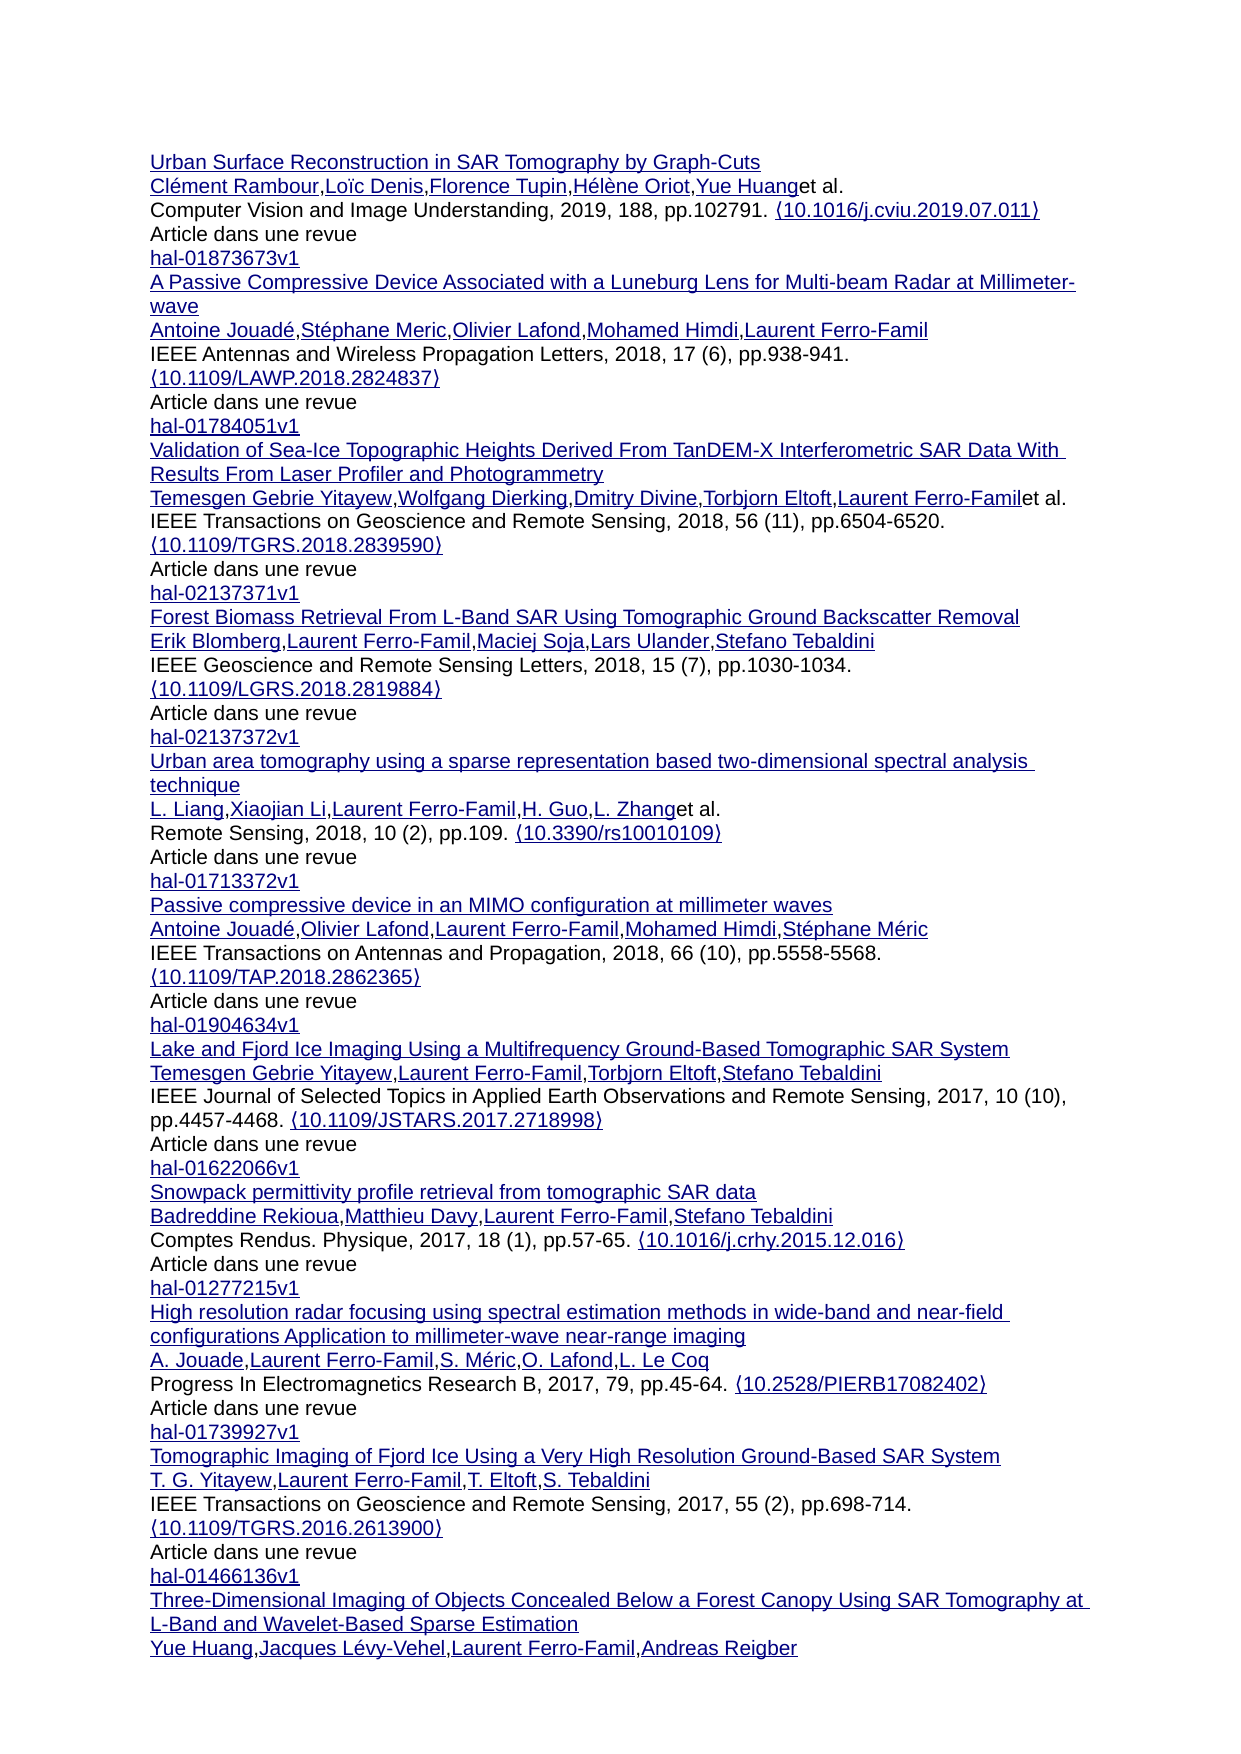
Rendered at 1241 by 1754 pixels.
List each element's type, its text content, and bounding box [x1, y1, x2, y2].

table_cell Snowpack permittivity profile retrieval from tomographic SAR data Badreddine Rekioua,Matthieu Davy,Laurent Ferro-Famil,Stefano Tebaldini Comptes Rendus. Physique, 2017, 18 (1), pp.57-65. ⟨10.1016/j.crhy.2015.12.016⟩ Article dans une revue hal-01277215v1 [150, 1180, 1090, 1300]
table_cell Validation of Sea-Ice Topographic Heights Derived From TanDEM-X Interferometric SAR Data With Results From Laser Profiler and Photogrammetry Temesgen Gebrie Yitayew,Wolfgang Dierking,Dmitry Divine,Torbjorn Eltoft,Laurent Ferro-Familet al. IEEE Transactions on Geoscience and Remote Sensing, 2018, 56 (11), pp.6504-6520. ⟨10.1109/TGRS.2018.2839590⟩ Article dans une revue hal-02137371v1 [150, 438, 1090, 605]
table_cell Passive compressive device in an MIMO configuration at millimeter waves Antoine Jouadé,Olivier Lafond,Laurent Ferro-Famil,Mohamed Himdi,Stéphane Méric IEEE Transactions on Antennas and Propagation, 2018, 66 (10), pp.5558-5568. ⟨10.1109/TAP.2018.2862365⟩ Article dans une revue hal-01904634v1 [150, 893, 1090, 1036]
table_cell Lake and Fjord Ice Imaging Using a Multifrequency Ground-Based Tomographic SAR System Temesgen Gebrie Yitayew,Laurent Ferro-Famil,Torbjorn Eltoft,Stefano Tebaldini IEEE Journal of Selected Topics in Applied Earth Observations and Remote Sensing, 2017, 10 (10), pp.4457-4468. ⟨10.1109/JSTARS.2017.2718998⟩ Article dans une revue hal-01622066v1 [150, 1036, 1090, 1180]
table_cell Tomographic Imaging of Fjord Ice Using a Very High Resolution Ground-Based SAR System T. G. Yitayew,Laurent Ferro-Famil,T. Eltoft,S. Tebaldini IEEE Transactions on Geoscience and Remote Sensing, 2017, 55 (2), pp.698-714. ⟨10.1109/TGRS.2016.2613900⟩ Article dans une revue hal-01466136v1 [150, 1444, 1090, 1587]
table_cell A Passive Compressive Device Associated with a Luneburg Lens for Multi-beam Radar at Millimeter-wave Antoine Jouadé,Stéphane Meric,Olivier Lafond,Mohamed Himdi,Laurent Ferro-Famil IEEE Antennas and Wireless Propagation Letters, 2018, 17 (6), pp.938-941. ⟨10.1109/LAWP.2018.2824837⟩ Article dans une revue hal-01784051v1 [150, 270, 1090, 437]
table_cell Urban area tomography using a sparse representation based two-dimensional spectral analysis technique L. Liang,Xiaojian Li,Laurent Ferro-Famil,H. Guo,L. Zhanget al. Remote Sensing, 2018, 10 (2), pp.109. ⟨10.3390/rs10010109⟩ Article dans une revue hal-01713372v1 [150, 749, 1090, 893]
table_cell Three-Dimensional Imaging of Objects Concealed Below a Forest Canopy Using SAR Tomography at [150, 1588, 1090, 1608]
table_cell Forest Biomass Retrieval From L-Band SAR Using Tomographic Ground Backscatter Removal Erik Blomberg,Laurent Ferro-Famil,Maciej Soja,Lars Ulander,Stefano Tebaldini IEEE Geoscience and Remote Sensing Letters, 2018, 15 (7), pp.1030-1034. ⟨10.1109/LGRS.2018.2819884⟩ Article dans une revue hal-02137372v1 [150, 605, 1090, 749]
table_cell L-Band and Wavelet-Based Sparse Estimation Yue Huang,Jacques Lévy-Vehel,Laurent Ferro-Famil,Andreas Reigber [150, 1609, 1090, 1659]
table_cell Urban Surface Reconstruction in SAR Tomography by Graph-Cuts Clément Rambour,Loïc Denis,Florence Tupin,Hélène Oriot,Yue Huanget al. Computer Vision and Image Understanding, 2019, 188, pp.102791. ⟨10.1016/j.cviu.2019.07.011⟩ Article dans une revue hal-01873673v1 [150, 150, 1090, 270]
table_cell High resolution radar focusing using spectral estimation methods in wide-band and near-field configurations Application to millimeter-wave near-range imaging A. Jouade,Laurent Ferro-Famil,S. Méric,O. Lafond,L. Le Coq Progress In Electromagnetics Research B, 2017, 79, pp.45-64. ⟨10.2528/PIERB17082402⟩ Article dans une revue hal-01739927v1 [150, 1300, 1090, 1444]
